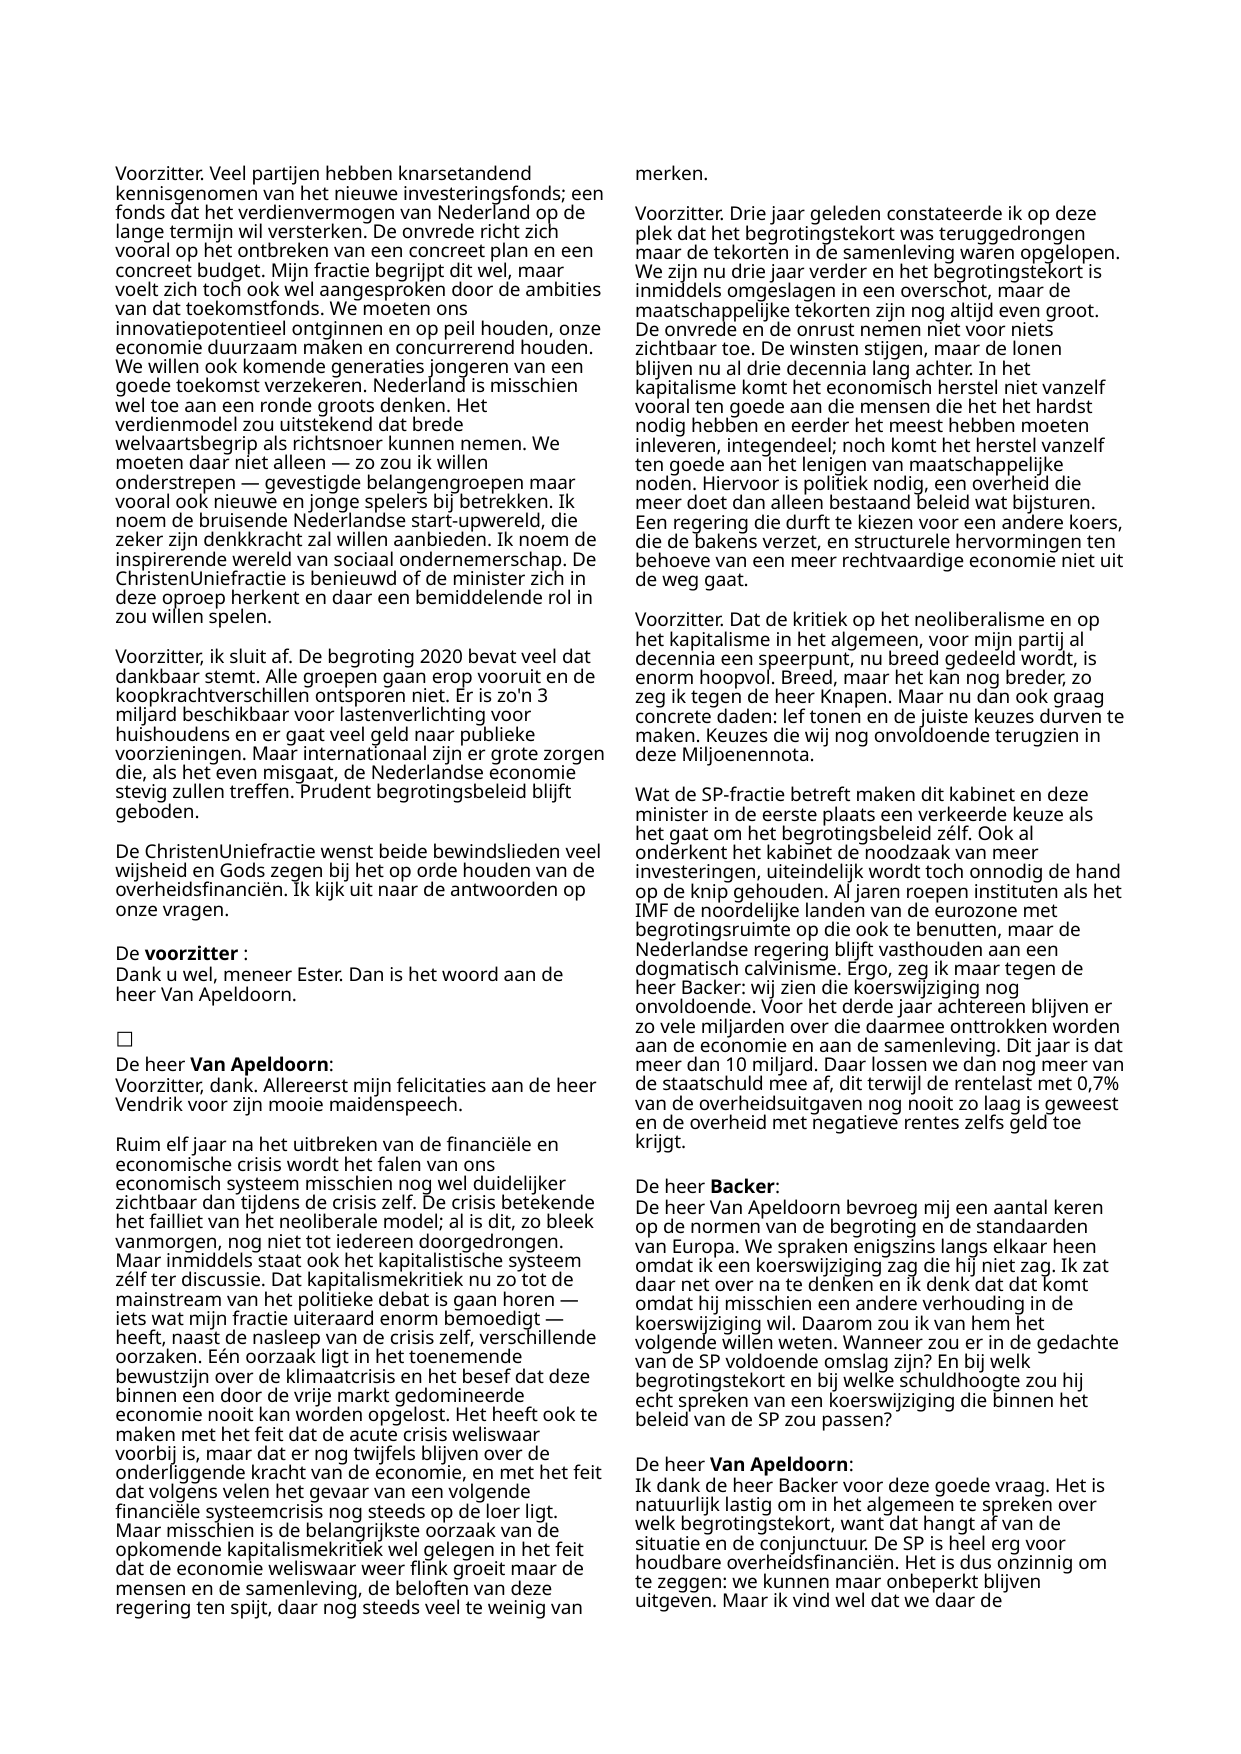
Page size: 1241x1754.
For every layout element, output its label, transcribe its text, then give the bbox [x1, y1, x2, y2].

text De heer Van Apeldoorn bevroeg mij een aantal keren op de normen van de begroting en de standaarden van Europa. We spraken enigszins langs elkaar heen omdat ik een koerswijziging zag die hij niet zag. Ik zat daar net over na te denken en ik denk dat dat komt omdat hij misschien een andere verhouding in de koerswijziging wil. Daarom zou ik van hem het volgende willen weten. Wanneer zou er in de gedachte van de SP voldoende omslag zijn? En bij welk begrotingstekort en bij welke schuldhoogte zou hij echt spreken van een koerswijziging die binnen het beleid van de SP zou passen? [635, 1199, 1125, 1430]
text De heer Van Apeldoorn: [115, 1051, 605, 1077]
text merken. [635, 165, 1125, 184]
text Ik dank de heer Backer voor deze goede vraag. Het is natuurlijk lastig om in het algemeen te spreken over welk begrotingstekort, want dat hangt af van de situatie en de conjunctuur. De SP is heel erg voor houdbare overheidsfinanciën. Het is dus onzinnig om te zeggen: we kunnen maar onbeperkt blijven uitgeven. Maar ik vind wel dat we daar de [635, 1477, 1125, 1612]
text De heer Backer: [635, 1173, 1125, 1199]
text Wat de SP-fractie betreft maken dit kabinet en deze minister in de eerste plaats een verkeerde keuze als het gaat om het begrotingsbeleid zélf. Ook al onderkent het kabinet de noodzaak van meer investeringen, uiteindelijk wordt toch onnodig de hand op de knip gehouden. Al jaren roepen instituten als het IMF de noordelijke landen van de eurozone met begrotingsruimte op die ook te benutten, maar de Nederlandse regering blijft vasthouden aan een dogmatisch calvinisme. Ergo, zeg ik maar tegen de heer Backer: wij zien die koerswijziging nog onvoldoende. Voor het derde jaar achtereen blijven er zo vele miljarden over die daarmee onttrokken worden aan de economie en aan de samenleving. Dit jaar is dat meer dan 10 miljard. Daar lossen we dan nog meer van de staatschuld mee af, dit terwijl de rentelast met 0,7% van de overheidsuitgaven nog nooit zo laag is geweest en de overheid met negatieve rentes zelfs geld toe krijgt. [635, 786, 1125, 1152]
text De ChristenUniefractie wenst beide bewindslieden veel wijsheid en Gods zegen bij het op orde houden van de overheidsfinanciën. Ik kijk uit naar de antwoorden op onze vragen. [115, 843, 605, 920]
text Voorzitter, dank. Allereerst mijn felicitaties aan de heer Vendrik voor zijn mooie maidenspeech. [115, 1077, 605, 1116]
text Voorzitter. Dat de kritiek op het neoliberalisme en op het kapitalisme in het algemeen, voor mijn partij al decennia een speerpunt, nu breed gedeeld wordt, is enorm hoopvol. Breed, maar het kan nog breder, zo zeg ik tegen de heer Knapen. Maar nu dan ook graag concrete daden: lef tonen en de juiste keuzes durven te maken. Keuzes die wij nog onvoldoende terugzien in deze Miljoenennota. [635, 611, 1125, 766]
text ⬜ [115, 1026, 605, 1051]
text Voorzitter. Veel partijen hebben knarsetandend kennisgenomen van het nieuwe investeringsfonds; een fonds dat het verdienvermogen van Nederland op de lange termijn wil versterken. De onvrede richt zich vooral op het ontbreken van een concreet plan en een concreet budget. Mijn fractie begrijpt dit wel, maar voelt zich toch ook wel aangesproken door de ambities van dat toekomstfonds. We moeten ons innovatiepotentieel ontginnen en op peil houden, onze economie duurzaam maken en concurrerend houden. We willen ook komende generaties jongeren van een goede toekomst verzekeren. Nederland is misschien wel toe aan een ronde groots denken. Het verdienmodel zou uitstekend dat brede welvaartsbegrip als richtsnoer kunnen nemen. We moeten daar niet alleen — zo zou ik willen onderstrepen — gevestigde belangengroepen maar vooral ook nieuwe en jonge spelers bij betrekken. Ik noem de bruisende Nederlandse start-upwereld, die zeker zijn denkkracht zal willen aanbieden. Ik noem de inspirerende wereld van sociaal ondernemerschap. De ChristenUniefractie is benieuwd of de minister zich in deze oproep herkent en daar een bemiddelende rol in zou willen spelen. [115, 165, 605, 628]
text Voorzitter, ik sluit af. De begroting 2020 bevat veel dat dankbaar stemt. Alle groepen gaan erop vooruit en de koopkrachtverschillen ontsporen niet. Er is zo'n 3 miljard beschikbaar voor lastenverlichting voor huishoudens en er gaat veel geld naar publieke voorzieningen. Maar internationaal zijn er grote zorgen die, als het even misgaat, de Nederlandse economie stevig zullen treffen. Prudent begrotingsbeleid blijft geboden. [115, 648, 605, 822]
text Dank u wel, meneer Ester. Dan is het woord aan de heer Van Apeldoorn. [115, 966, 605, 1005]
text Ruim elf jaar na het uitbreken van de financiële en economische crisis wordt het falen van ons economisch systeem misschien nog wel duidelijker zichtbaar dan tijdens de crisis zelf. De crisis betekende het failliet van het neoliberale model; al is dit, zo bleek vanmorgen, nog niet tot iedereen doorgedrongen. Maar inmiddels staat ook het kapitalistische systeem zélf ter discussie. Dat kapitalismekritiek nu zo tot de mainstream van het politieke debat is gaan horen — iets wat mijn fractie uiteraard enorm bemoedigt — heeft, naast de nasleep van de crisis zelf, verschillende oorzaken. Eén oorzaak ligt in het toenemende bewustzijn over de klimaatcrisis en het besef dat deze binnen een door de vrije markt gedomineerde economie nooit kan worden opgelost. Het heeft ook te maken met het feit dat de acute crisis weliswaar voorbij is, maar dat er nog twijfels blijven over de onderliggende kracht van de economie, en met het feit dat volgens velen het gevaar van een volgende financiële systeemcrisis nog steeds op de loer ligt. Maar misschien is de belangrijkste oorzaak van de opkomende kapitalismekritiek wel gelegen in het feit dat de economie weliswaar weer flink groeit maar de mensen en de samenleving, de beloften van deze regering ten spijt, daar nog steeds veel te weinig van [115, 1136, 605, 1618]
text Voorzitter. Drie jaar geleden constateerde ik op deze plek dat het begrotingstekort was teruggedrongen maar de tekorten in de samenleving waren opgelopen. We zijn nu drie jaar verder en het begrotingstekort is inmiddels omgeslagen in een overschot, maar de maatschappelijke tekorten zijn nog altijd even groot. De onvrede en de onrust nemen niet voor niets zichtbaar toe. De winsten stijgen, maar de lonen blijven nu al drie decennia lang achter. In het kapitalisme komt het economisch herstel niet vanzelf vooral ten goede aan die mensen die het het hardst nodig hebben en eerder het meest hebben moeten inleveren, integendeel; noch komt het herstel vanzelf ten goede aan het lenigen van maatschappelijke noden. Hiervoor is politiek nodig, een overheid die meer doet dan alleen bestaand beleid wat bijsturen. Een regering die durft te kiezen voor een andere koers, die de bakens verzet, en structurele hervormingen ten behoeve van een meer rechtvaardige economie niet uit de weg gaat. [635, 205, 1125, 591]
text De heer Van Apeldoorn: [635, 1451, 1125, 1477]
text De voorzitter : [115, 941, 605, 966]
